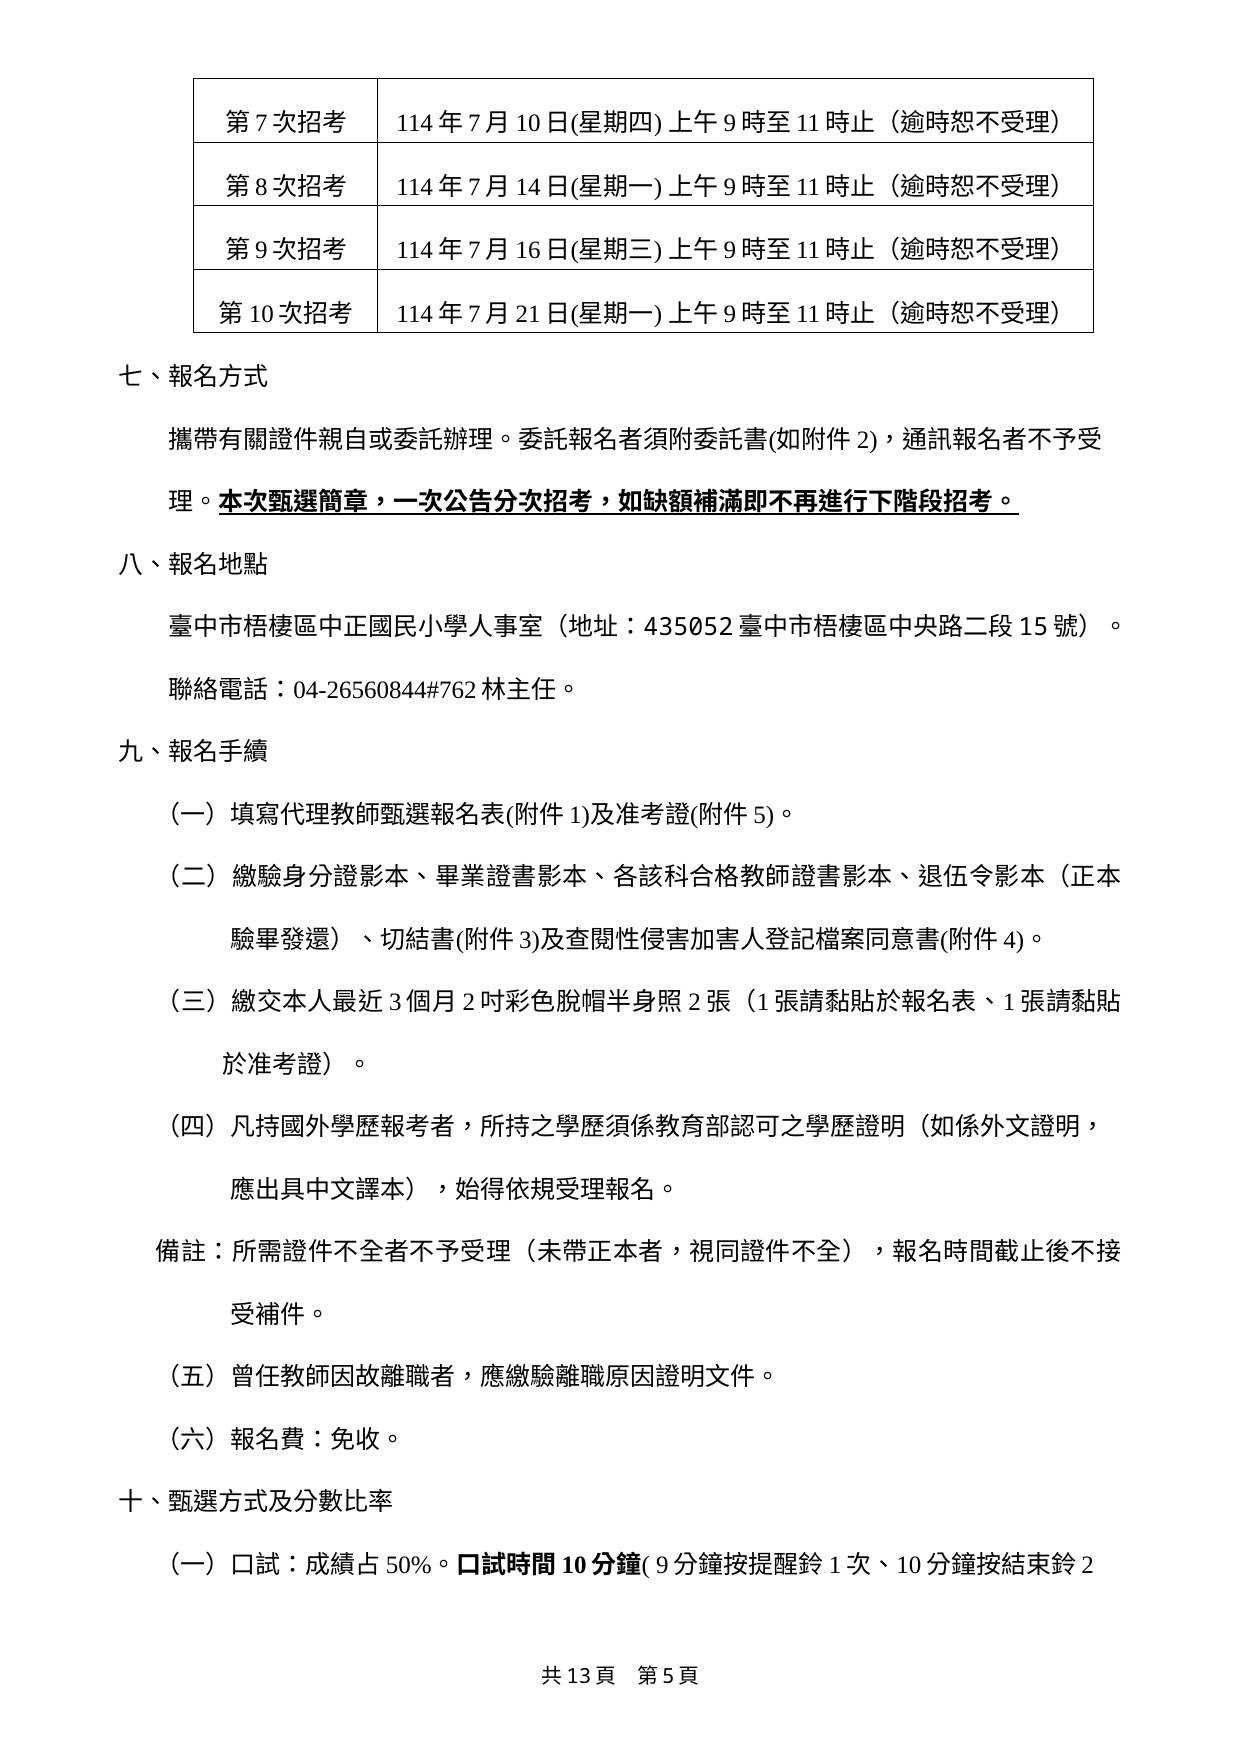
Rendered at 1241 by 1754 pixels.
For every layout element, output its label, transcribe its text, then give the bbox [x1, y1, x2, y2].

table_cell 114年7月21日(星期一) 上午9時至11時止（逾時恕不受理） [378, 270, 1093, 332]
text （三）繳交本人最近3個月2吋彩色脫帽半身照2張（1張請黏貼於報名表、1張請黏貼於准考證）。 [156, 958, 1122, 1083]
table_cell 第7次招考 [194, 79, 377, 142]
text 八、報名地點 臺中市梧棲區中正國民小學人事室（地址：435052臺中市梧棲區中央路二段15號）。 [118, 521, 1122, 646]
text 十、甄選方式及分數比率 [118, 1458, 1122, 1521]
text 備註：所需證件不全者不予受理（未帶正本者，視同證件不全），報名時間截止後不接受補件。 [156, 1208, 1122, 1333]
text （五）曾任教師因故離職者，應繳驗離職原因證明文件。 [156, 1333, 1122, 1396]
text 九、報名手續 [118, 708, 1122, 771]
table_cell 第9次招考 [194, 206, 377, 269]
table_cell 114年7月10日(星期四) 上午9時至11時止（逾時恕不受理） [378, 79, 1093, 142]
text 七、報名方式 攜帶有關證件親自或委託辦理。委託報名者須附委託書(如附件2)，通訊報名者不予受理。本次甄選簡章，一次公告分次招考，如缺額補滿即不再進行下階段招考。 [118, 333, 1122, 521]
table_cell 114年7月14日(星期一) 上午9時至11時止（逾時恕不受理） [378, 143, 1093, 205]
text （六）報名費：免收。 [156, 1396, 1122, 1458]
text （四）凡持國外學歷報考者，所持之學歷須係教育部認可之學歷證明（如係外文證明，應出具中文譯本），始得依規受理報名。 [156, 1083, 1122, 1208]
text （二）繳驗身分證影本、畢業證書影本、各該科合格教師證書影本、退伍令影本（正本驗畢發還）、切結書(附件3)及查閱性侵害加害人登記檔案同意書(附件4)。 [156, 833, 1122, 958]
text （一）填寫代理教師甄選報名表(附件1)及准考證(附件5)。 [118, 771, 1122, 833]
table_cell 114年7月16日(星期三) 上午9時至11時止（逾時恕不受理） [378, 206, 1093, 269]
text （一）口試：成績占50%。口試時間10分鐘( 9分鐘按提醒鈴1次、10分鐘按結束鈴2 [156, 1521, 1122, 1583]
table_cell 第10次招考 [194, 270, 377, 332]
text 聯絡電話：04-26560844#762林主任。 [168, 646, 1122, 708]
table_cell 第8次招考 [194, 143, 377, 205]
